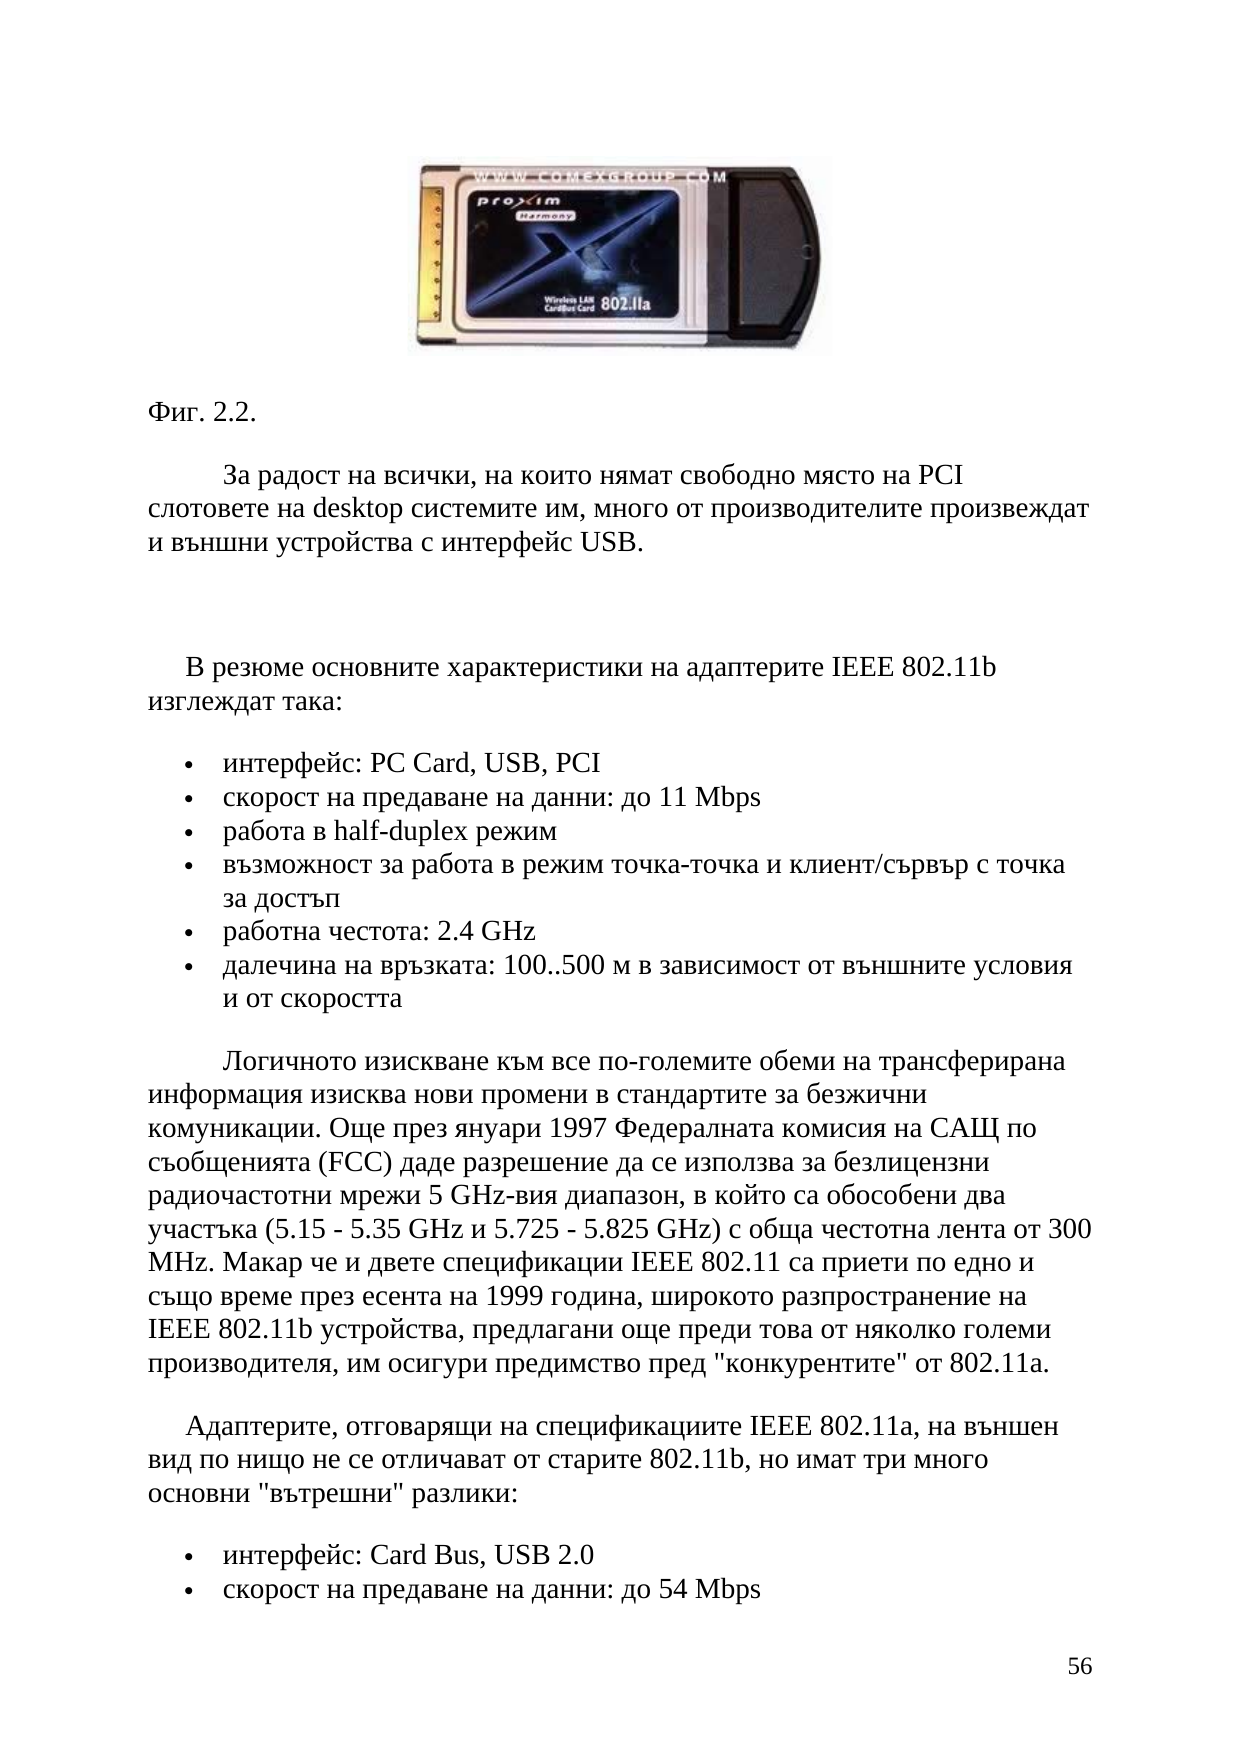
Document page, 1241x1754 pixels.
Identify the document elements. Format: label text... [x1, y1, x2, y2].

list работа в half-duplex режим [185, 813, 1092, 846]
list работна честота: 2.4 GHz [185, 913, 1092, 947]
text В резюме основните характеристики на адаптерите IEEE 802.11b изглеждат така: [148, 649, 1092, 716]
text За радост на всички, на които нямат свободно място на PCI слотовете на desktop системите им, много от производителите произвеждат и външни устройства с интерфейс USB. [148, 457, 1092, 557]
text Логичното изискване към все по-големите обеми на трансферирана информация изисква нови промени в стандартите за безжични комуникации. Още през януари 1997 Федералната комисия на САЩ по съобщенията (FCC) даде разрешение да се използва за безлицензни радиочастотни мрежи 5 GHz-вия диапазон, в който са обособени два участъка (5.15 - 5.35 GHz и 5.725 - 5.825 GHz) с обща честотна лента от 300 MHz. Макар че и двете спецификации IEEE 802.11 са приети по едно и също време през есента на 1999 година, широкото разпространение на IEEE 802.11b устройства, предлагани още преди това от няколко големи производителя, им осигури предимство пред "конкурентите" от 802.11a. [148, 1043, 1092, 1378]
text Адаптерите, отговарящи на спецификациите IEEE 802.11a, на външен вид по нищо не се отличават от старите 802.11b, но имат три много основни "вътрешни" разлики: [148, 1408, 1092, 1508]
text Фиг. 2.2. [148, 394, 1092, 428]
picture [407, 156, 833, 356]
list интерфейс: Card Bus, USB 2.0 [185, 1537, 1092, 1571]
list скорост на предаване на данни: до 11 Mbps [185, 779, 1092, 813]
list интерфейс: PC Card, USB, PCI [185, 746, 1092, 779]
list далечина на връзката: 100..500 м в зависимост от външните условия и от скоростта [185, 947, 1092, 1014]
list възможност за работа в режим точка-точка и клиент/сървър с точка за достъп [185, 846, 1092, 913]
list скорост на предаване на данни: до 54 Mbps [185, 1571, 1092, 1604]
